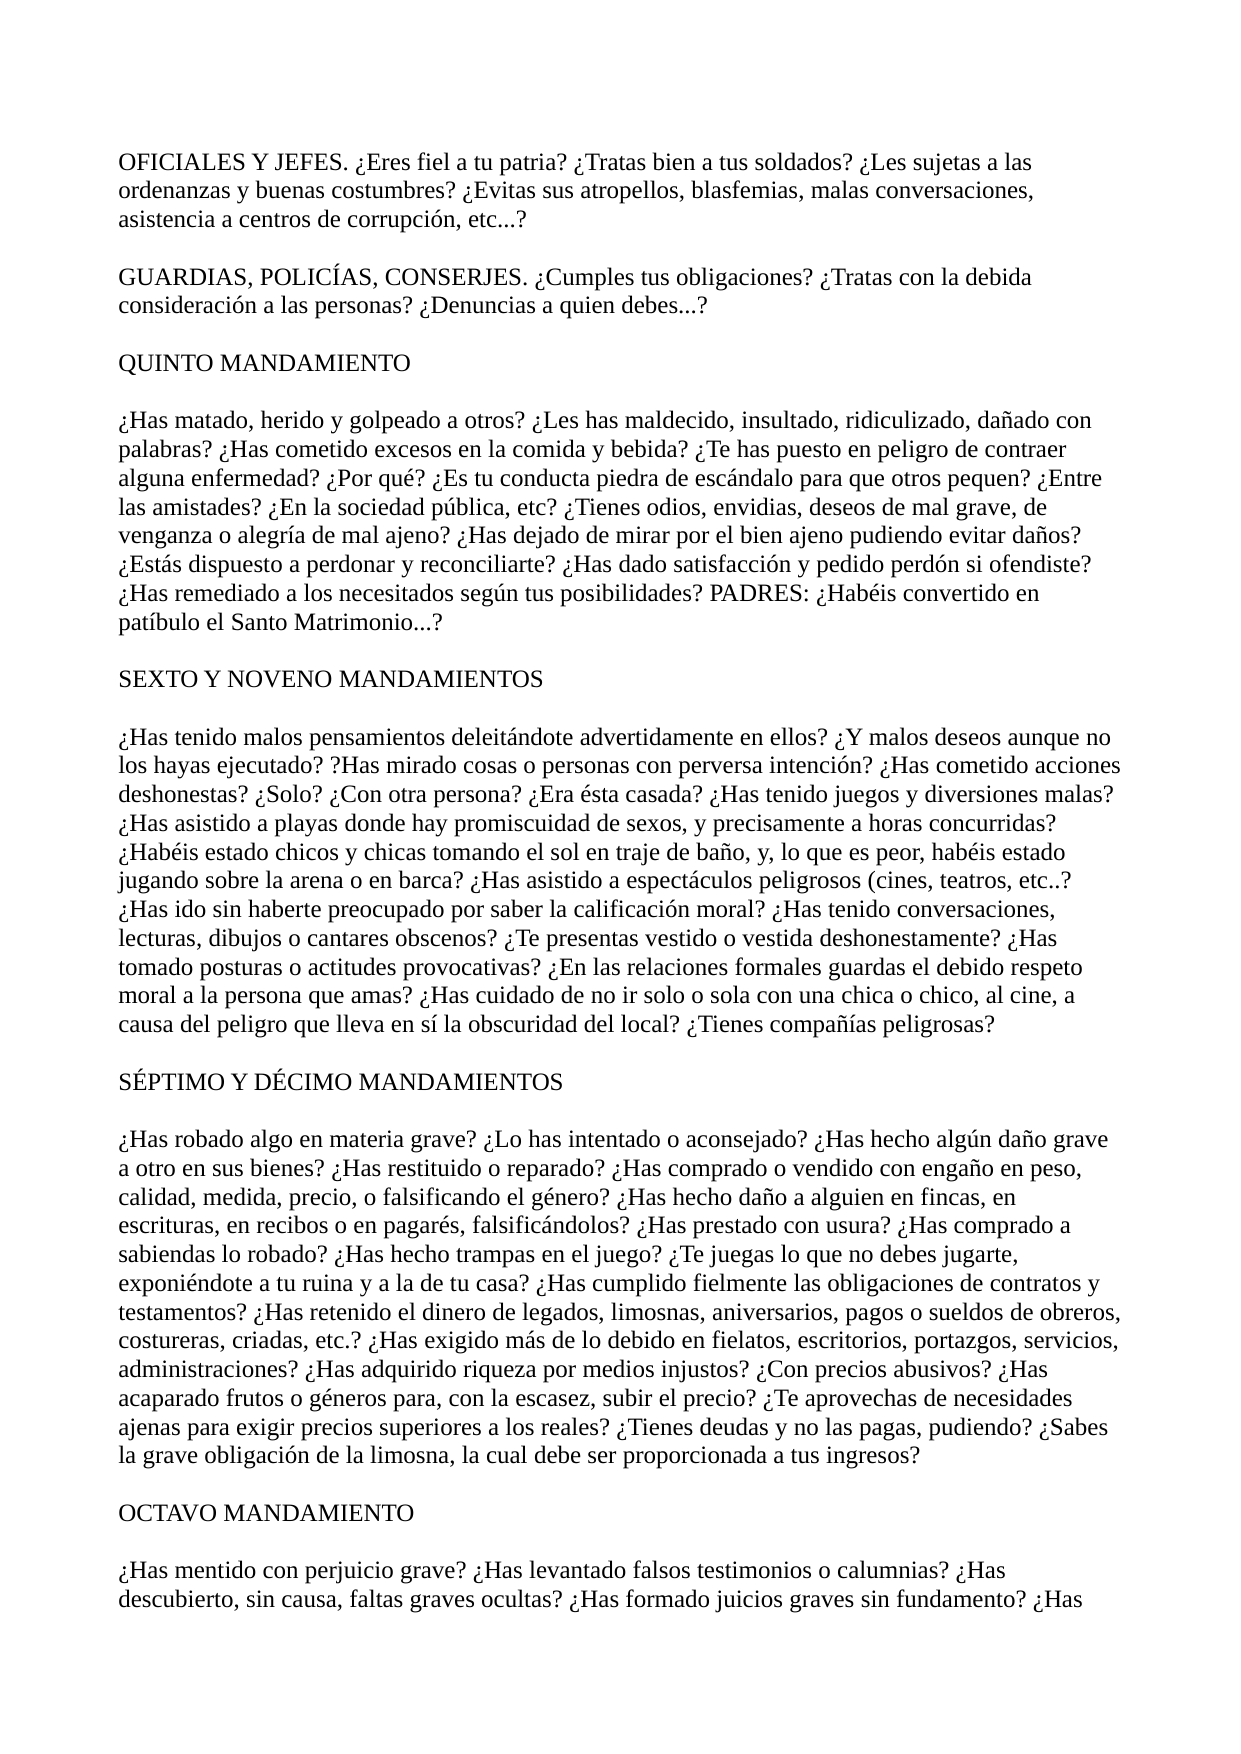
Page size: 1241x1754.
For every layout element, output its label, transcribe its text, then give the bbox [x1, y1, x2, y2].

text ¿Has tenido malos pensamientos deleitándote advertidamente en ellos? ¿Y malos deseos aunque no los hayas ejecutado? ?Has mirado cosas o personas con perversa intención? ¿Has cometido acciones deshonestas? ¿Solo? ¿Con otra persona? ¿Era ésta casada? ¿Has tenido juegos y diversiones malas? ¿Has asistido a playas donde hay promiscuidad de sexos, y precisamente a horas concurridas? ¿Habéis estado chicos y chicas tomando el sol en traje de baño, y, lo que es peor, habéis estado jugando sobre la arena o en barca? ¿Has asistido a espectáculos peligrosos (cines, teatros, etc..? ¿Has ido sin haberte preocupado por saber la calificación moral? ¿Has tenido conversaciones, lecturas, dibujos o cantares obscenos? ¿Te presentas vestido o vestida deshonestamente? ¿Has tomado posturas o actitudes provocativas? ¿En las relaciones formales guardas el debido respeto moral a la persona que amas? ¿Has cuidado de no ir solo o sola con una chica o chico, al cine, a causa del peligro que lleva en sí la obscuridad del local? ¿Tienes compañías peligrosas? [118, 722, 1122, 1038]
text SÉPTIMO Y DÉCIMO MANDAMIENTOS [118, 1067, 1122, 1096]
text ¿Has matado, herido y golpeado a otros? ¿Les has maldecido, insultado, ridiculizado, dañado con palabras? ¿Has cometido excesos en la comida y bebida? ¿Te has puesto en peligro de contraer alguna enfermedad? ¿Por qué? ¿Es tu conducta piedra de escándalo para que otros pequen? ¿Entre las amistades? ¿En la sociedad pública, etc? ¿Tienes odios, envidias, deseos de mal grave, de venganza o alegría de mal ajeno? ¿Has dejado de mirar por el bien ajeno pudiendo evitar daños? ¿Estás dispuesto a perdonar y reconciliarte? ¿Has dado satisfacción y pedido perdón si ofendiste? ¿Has remediado a los necesitados según tus posibilidades? PADRES: ¿Habéis convertido en patíbulo el Santo Matrimonio...? [118, 406, 1122, 636]
text ¿Has robado algo en materia grave? ¿Lo has intentado o aconsejado? ¿Has hecho algún daño grave a otro en sus bienes? ¿Has restituido o reparado? ¿Has comprado o vendido con engaño en peso, calidad, medida, precio, o falsificando el género? ¿Has hecho daño a alguien en fincas, en escrituras, en recibos o en pagarés, falsificándolos? ¿Has prestado con usura? ¿Has comprado a sabiendas lo robado? ¿Has hecho trampas en el juego? ¿Te juegas lo que no debes jugarte, exponiéndote a tu ruina y a la de tu casa? ¿Has cumplido fielmente las obligaciones de contratos y testamentos? ¿Has retenido el dinero de legados, limosnas, aniversarios, pagos o sueldos de obreros, costureras, criadas, etc.? ¿Has exigido más de lo debido en fielatos, escritorios, portazgos, servicios, administraciones? ¿Has adquirido riqueza por medios injustos? ¿Con precios abusivos? ¿Has acaparado frutos o géneros para, con la escasez, subir el precio? ¿Te aprovechas de necesidades ajenas para exigir precios superiores a los reales? ¿Tienes deudas y no las pagas, pudiendo? ¿Sabes la grave obligación de la limosna, la cual debe ser proporcionada a tus ingresos? [118, 1124, 1122, 1469]
text SEXTO Y NOVENO MANDAMIENTOS [118, 664, 1122, 693]
text ¿Has mentido con perjuicio grave? ¿Has levantado falsos testimonios o calumnias? ¿Has descubierto, sin causa, faltas graves ocultas? ¿Has formado juicios graves sin fundamento? ¿Has [118, 1556, 1122, 1613]
text OCTAVO MANDAMIENTO [118, 1498, 1122, 1527]
text OFICIALES Y JEFES. ¿Eres fiel a tu patria? ¿Tratas bien a tus soldados? ¿Les sujetas a las ordenanzas y buenas costumbres? ¿Evitas sus atropellos, blasfemias, malas conversaciones, asistencia a centros de corrupción, etc...? [118, 147, 1122, 233]
text QUINTO MANDAMIENTO [118, 348, 1122, 377]
text GUARDIAS, POLICÍAS, CONSERJES. ¿Cumples tus obligaciones? ¿Tratas con la debida consideración a las personas? ¿Denuncias a quien debes...? [118, 262, 1122, 319]
